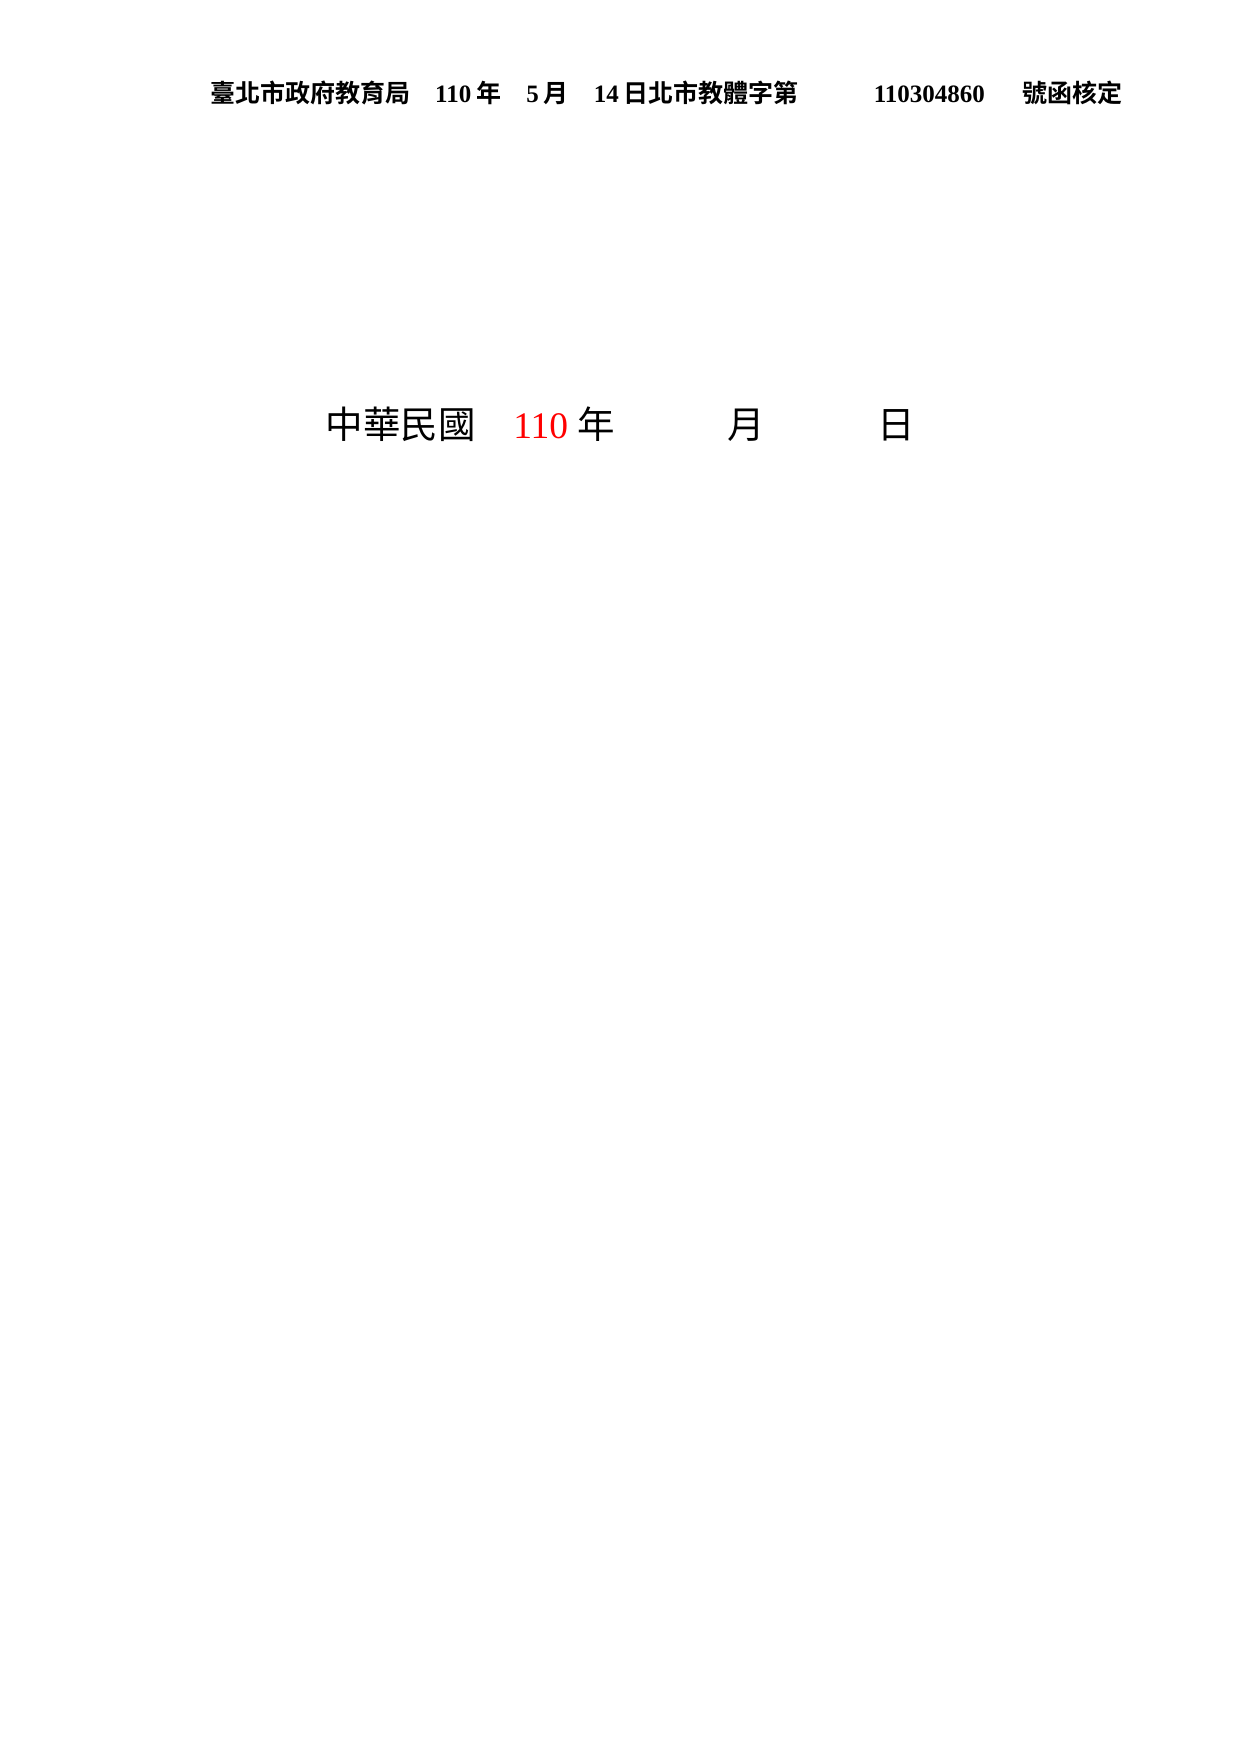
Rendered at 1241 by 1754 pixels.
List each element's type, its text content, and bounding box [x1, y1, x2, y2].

text 中華民國 110 年 月 日 [118, 380, 1122, 443]
